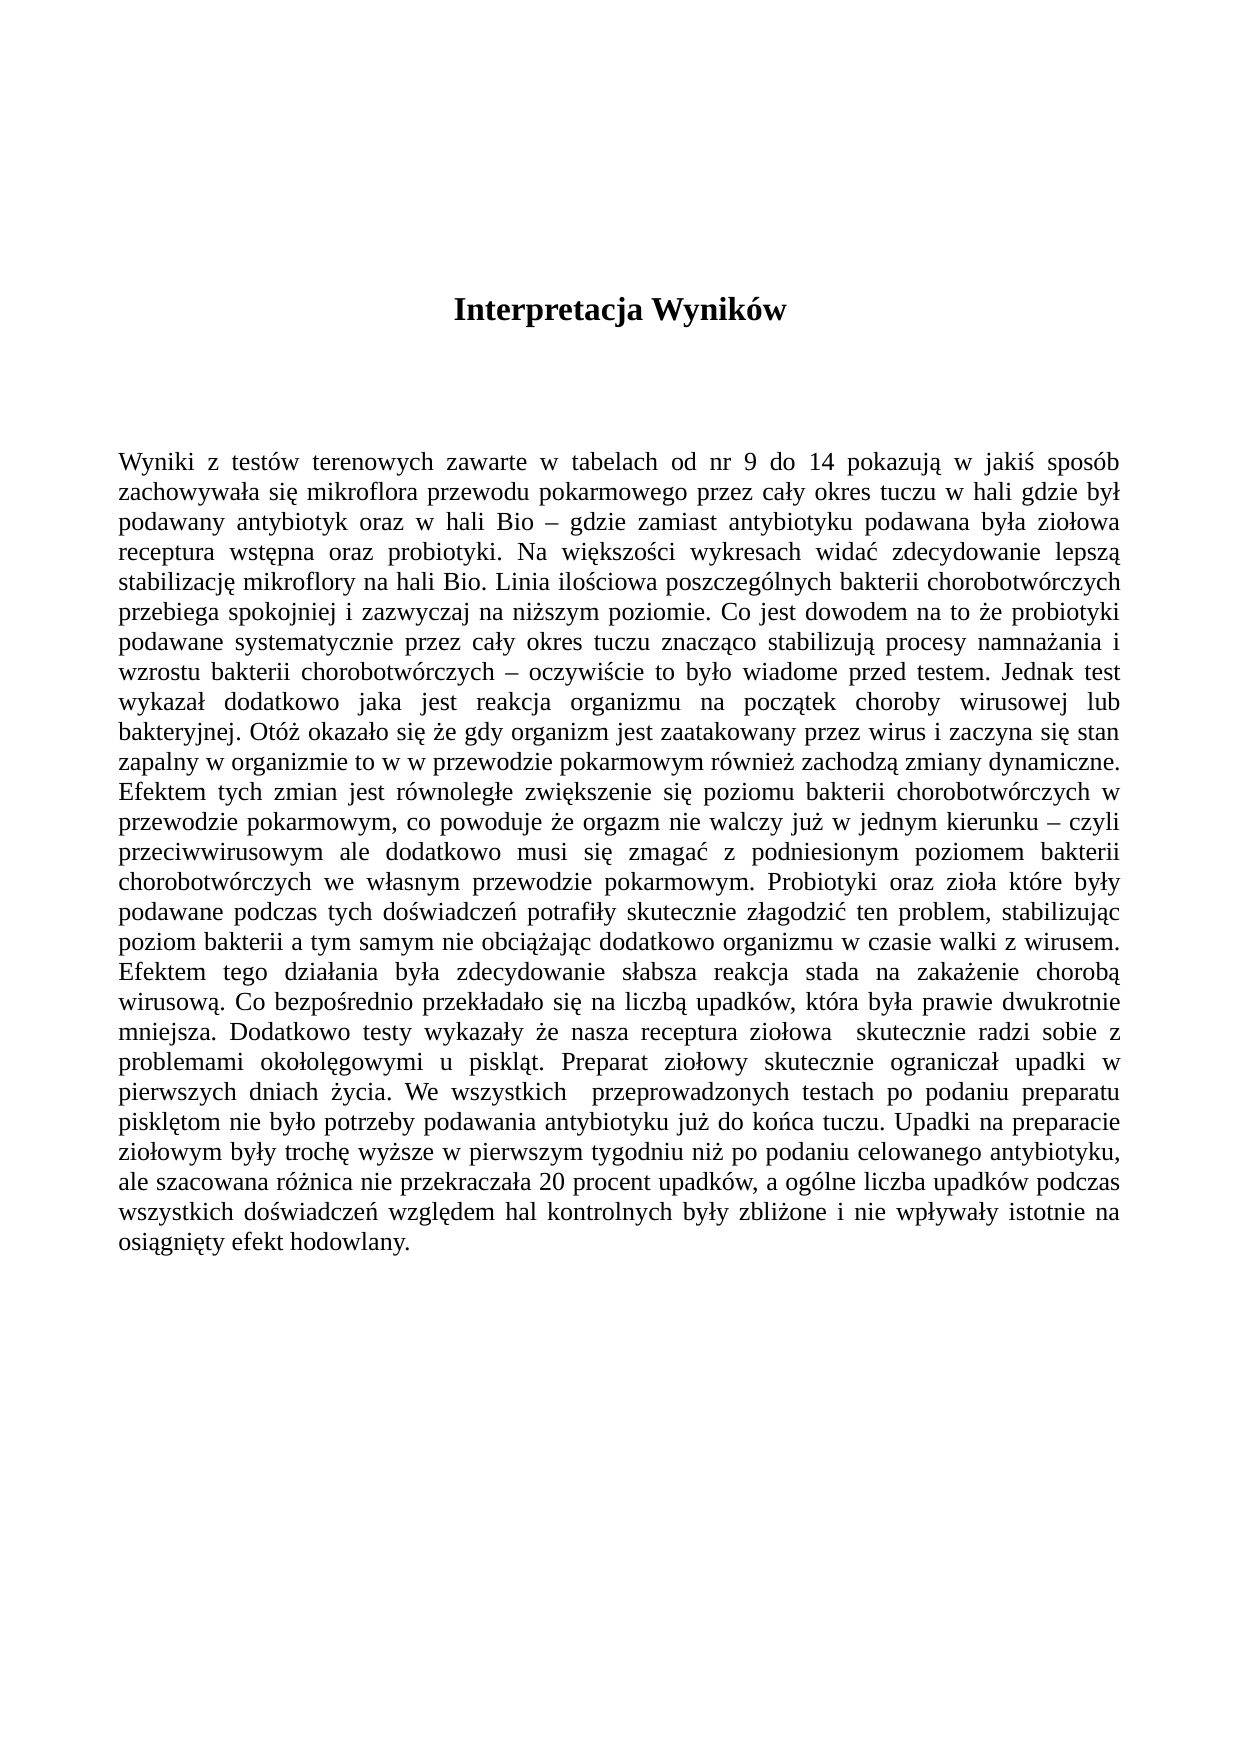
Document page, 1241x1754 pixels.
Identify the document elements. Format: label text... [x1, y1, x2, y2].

text Interpretacja Wyników [118, 289, 1122, 327]
text Wyniki z testów terenowych zawarte w tabelach od nr 9 do 14 pokazują w jakiś sposób zachowywała się mikroflora przewodu pokarmowego przez cały okres tuczu w hali gdzie był podawany antybiotyk oraz w hali Bio – gdzie zamiast antybiotyku podawana była ziołowa receptura wstępna oraz probiotyki. Na większości wykresach widać zdecydowanie lepszą stabilizację mikroflory na hali Bio. Linia ilościowa poszczególnych bakterii chorobotwórczych przebiega spokojniej i zazwyczaj na niższym poziomie. Co jest dowodem na to że probiotyki podawane systematycznie przez cały okres tuczu znacząco stabilizują procesy namnażania i wzrostu bakterii chorobotwórczych – oczywiście to było wiadome przed testem. Jednak test wykazał dodatkowo jaka jest reakcja organizmu na początek choroby wirusowej lub bakteryjnej. Otóż okazało się że gdy organizm jest zaatakowany przez wirus i zaczyna się stan zapalny w organizmie to w w przewodzie pokarmowym również zachodzą zmiany dynamiczne. Efektem tych zmian jest równoległe zwiększenie się poziomu bakterii chorobotwórczych w przewodzie pokarmowym, co powoduje że orgazm nie walczy już w jednym kierunku – czyli przeciwwirusowym ale dodatkowo musi się zmagać z podniesionym poziomem bakterii chorobotwórczych we własnym przewodzie pokarmowym. Probiotyki oraz zioła które były podawane podczas tych doświadczeń potrafiły skutecznie złagodzić ten problem, stabilizując poziom bakterii a tym samym nie obciążając dodatkowo organizmu w czasie walki z wirusem. Efektem tego działania była zdecydowanie słabsza reakcja stada na zakażenie chorobą wirusową. Co bezpośrednio przekładało się na liczbą upadków, która była prawie dwukrotnie mniejsza. Dodatkowo testy wykazały że nasza receptura ziołowa skutecznie radzi sobie z problemami okołolęgowymi u piskląt. Preparat ziołowy skutecznie ograniczał upadki w pierwszych dniach życia. We wszystkich przeprowadzonych testach po podaniu preparatu pisklętom nie było potrzeby podawania antybiotyku już do końca tuczu. Upadki na preparacie ziołowym były trochę wyższe w pierwszym tygodniu niż po podaniu celowanego antybiotyku, ale szacowana różnica nie przekraczała 20 procent upadków, a ogólne liczba upadków podczas wszystkich doświadczeń względem hal kontrolnych były zbliżone i nie wpływały istotnie na osiągnięty efekt hodowlany. [118, 446, 1122, 1256]
